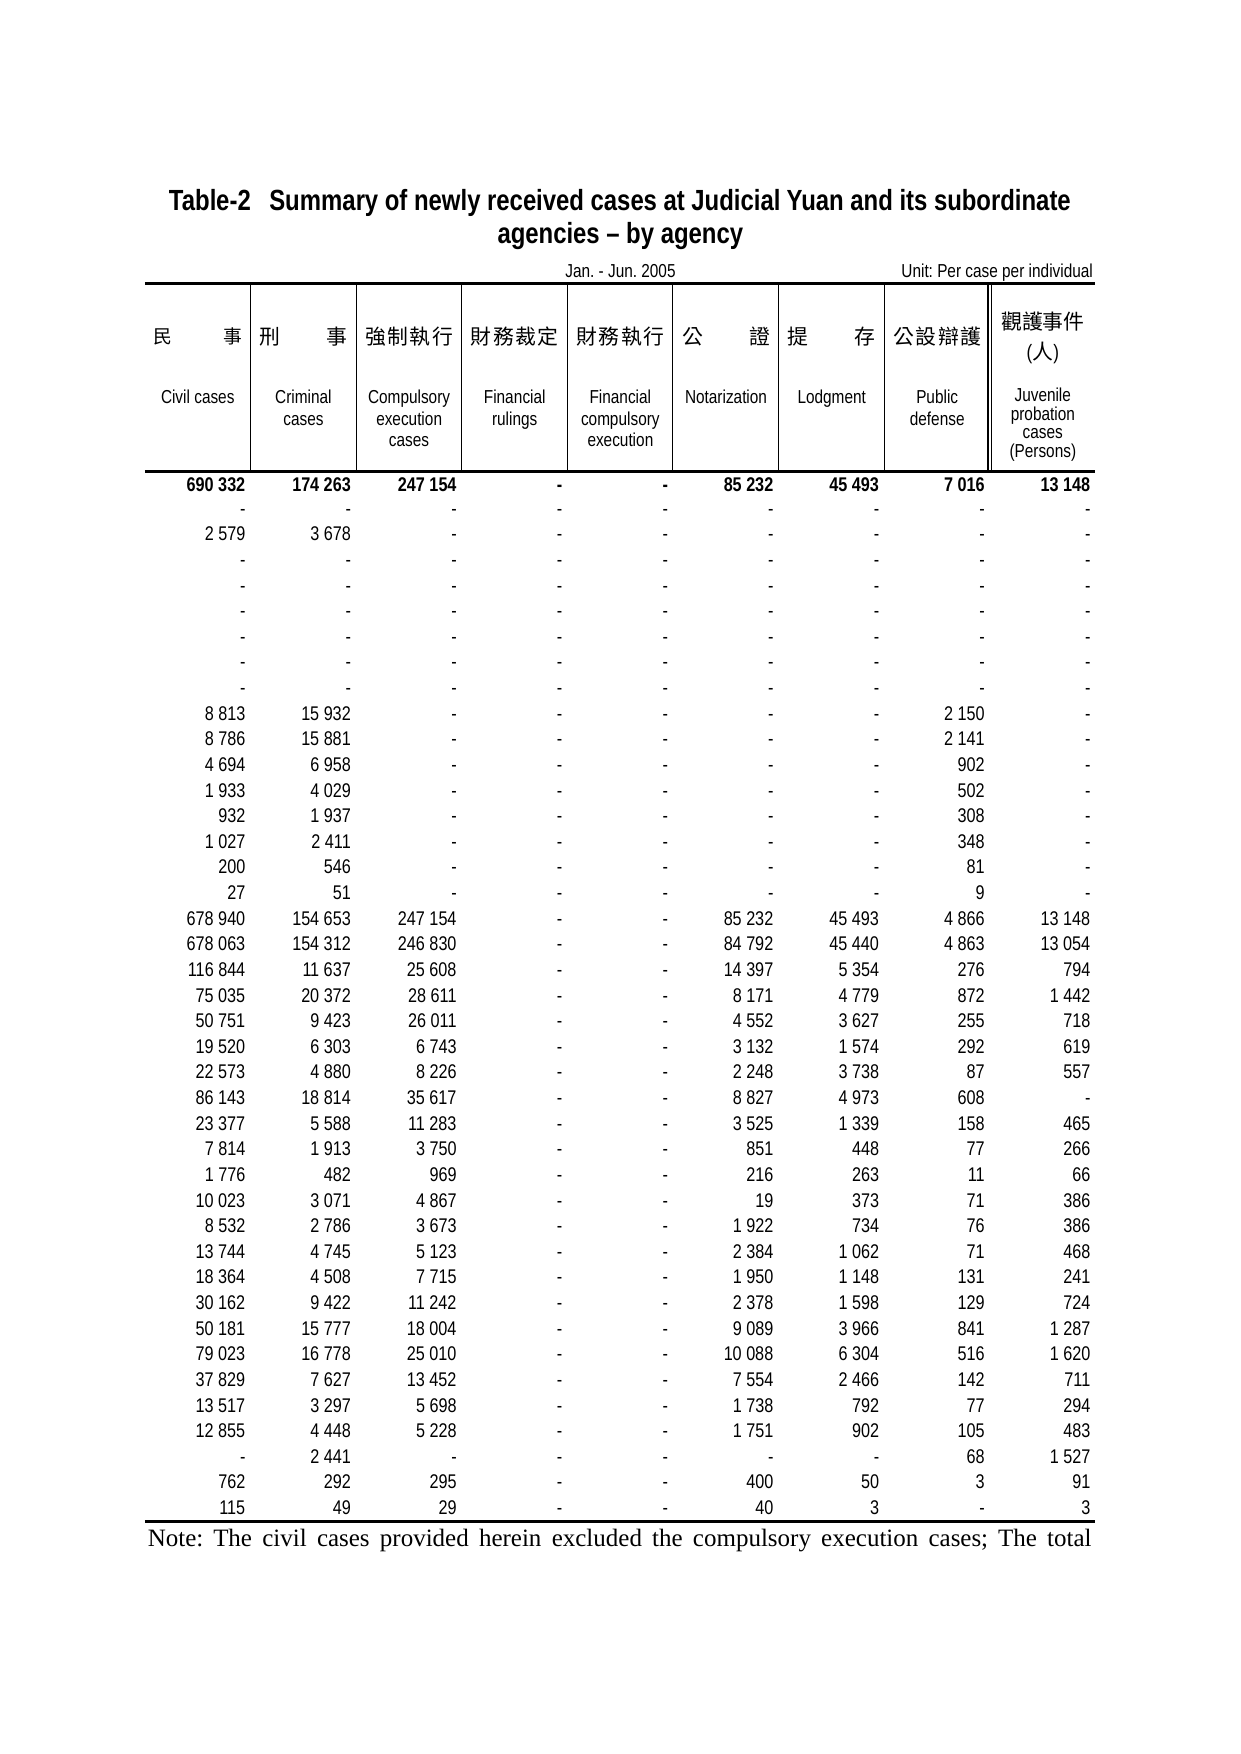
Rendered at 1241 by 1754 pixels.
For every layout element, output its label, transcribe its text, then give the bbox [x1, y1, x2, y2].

table_cell - [462, 572, 567, 598]
table_cell - [356, 546, 462, 572]
table_cell 105 [884, 1418, 990, 1443]
table_cell - [884, 1495, 990, 1520]
table_cell - [462, 623, 567, 649]
table_cell 116 844 [145, 956, 250, 982]
table_cell - [462, 1059, 567, 1084]
table_cell 13 452 [356, 1366, 462, 1392]
table_cell 619 [990, 1033, 1095, 1059]
table_cell 295 [356, 1469, 462, 1494]
table_cell 9 089 [673, 1315, 778, 1341]
table_cell 77 [884, 1136, 990, 1161]
table_cell 3 297 [250, 1392, 356, 1418]
table_cell 20 372 [250, 982, 356, 1008]
table_cell 386 [990, 1213, 1095, 1238]
table_cell 4 029 [250, 777, 356, 803]
table_cell - [356, 828, 462, 854]
table_cell 4 880 [250, 1059, 356, 1084]
table_cell - [462, 1136, 567, 1161]
table_cell - [462, 1290, 567, 1315]
table_cell - [356, 726, 462, 751]
table_cell - [462, 1008, 567, 1033]
table_cell - [250, 572, 356, 598]
table_cell - [145, 675, 250, 700]
table_cell - [462, 751, 567, 777]
table_cell - [884, 675, 990, 700]
table_cell - [990, 854, 1095, 879]
table_cell 15 881 [250, 726, 356, 751]
table_cell - [779, 521, 884, 546]
table_cell - [567, 956, 673, 982]
table_cell - [567, 1418, 673, 1443]
table_cell - [462, 1187, 567, 1213]
table_cell 8 813 [145, 700, 250, 726]
table_header 財務裁定 [462, 285, 567, 386]
table_cell 902 [779, 1418, 884, 1443]
table_cell 1 937 [250, 803, 356, 828]
table_cell 19 520 [145, 1033, 250, 1059]
table_cell - [567, 1290, 673, 1315]
table_cell 3 [990, 1495, 1095, 1520]
table_cell 68 [884, 1443, 990, 1469]
table_cell 6 958 [250, 751, 356, 777]
table_cell - [567, 1136, 673, 1161]
table_cell - [462, 803, 567, 828]
table_cell 16 778 [250, 1341, 356, 1366]
table_cell 851 [673, 1136, 778, 1161]
table_cell 3 750 [356, 1136, 462, 1161]
table_cell 872 [884, 982, 990, 1008]
table_header 公證 [673, 285, 778, 386]
table_header 刑事 [251, 285, 356, 386]
table_cell 2 378 [673, 1290, 778, 1315]
table_cell - [356, 1443, 462, 1469]
table_cell - [567, 1213, 673, 1238]
table_cell 4 779 [779, 982, 884, 1008]
table_cell 5 123 [356, 1238, 462, 1264]
table_cell - [145, 623, 250, 649]
table_cell - [567, 495, 673, 521]
table_cell - [779, 598, 884, 623]
table_cell 1 442 [990, 982, 1095, 1008]
table_cell 4 694 [145, 751, 250, 777]
table_cell 386 [990, 1187, 1095, 1213]
table_cell 174 263 [250, 473, 356, 495]
table_cell Lodgment [779, 386, 884, 469]
table_cell - [356, 521, 462, 546]
table_cell 12 855 [145, 1418, 250, 1443]
table_cell - [567, 1392, 673, 1418]
table_cell 75 035 [145, 982, 250, 1008]
table_cell 18 814 [250, 1085, 356, 1110]
table_cell 45 493 [779, 473, 884, 495]
table_cell - [145, 546, 250, 572]
table_cell 2 466 [779, 1366, 884, 1392]
table_cell 71 [884, 1238, 990, 1264]
table_cell - [356, 777, 462, 803]
table_cell 76 [884, 1213, 990, 1238]
table_cell - [884, 572, 990, 598]
table_cell 45 440 [779, 931, 884, 956]
table_cell 5 588 [250, 1110, 356, 1136]
table_cell - [356, 572, 462, 598]
table_cell - [990, 803, 1095, 828]
table_cell 9 423 [250, 1008, 356, 1033]
table_cell 11 [884, 1161, 990, 1187]
table_cell - [567, 1495, 673, 1520]
table_cell 142 [884, 1366, 990, 1392]
table_cell - [567, 803, 673, 828]
table_cell 294 [990, 1392, 1095, 1418]
table_cell 3 525 [673, 1110, 778, 1136]
table_cell - [990, 521, 1095, 546]
table_cell - [779, 675, 884, 700]
table_cell - [567, 1059, 673, 1084]
table_cell - [990, 700, 1095, 726]
table_cell - [884, 598, 990, 623]
table_cell 8 171 [673, 982, 778, 1008]
table_cell - [673, 495, 778, 521]
table_cell 45 493 [779, 905, 884, 931]
table_cell 154 312 [250, 931, 356, 956]
table_header 民事 [145, 285, 250, 386]
table_cell 86 143 [145, 1085, 250, 1110]
table_cell - [567, 1187, 673, 1213]
table_cell 25 010 [356, 1341, 462, 1366]
table_cell 11 242 [356, 1290, 462, 1315]
table_cell 246 830 [356, 931, 462, 956]
table_cell 557 [990, 1059, 1095, 1084]
table_cell 18 364 [145, 1264, 250, 1289]
table_cell - [356, 803, 462, 828]
table_cell 3 738 [779, 1059, 884, 1084]
table_cell - [462, 1443, 567, 1469]
table_header 強制執行 [357, 285, 461, 386]
text Jan. - Jun. 2005 Unit: Per case per individual [148, 260, 1092, 282]
table_cell - [356, 751, 462, 777]
table_cell 3 678 [250, 521, 356, 546]
table_cell 7 715 [356, 1264, 462, 1289]
table_cell - [462, 1033, 567, 1059]
table_cell 1 574 [779, 1033, 884, 1059]
table_cell 2 786 [250, 1213, 356, 1238]
table_cell 22 573 [145, 1059, 250, 1084]
table_cell 7 016 [884, 473, 990, 495]
table_cell 2 248 [673, 1059, 778, 1084]
table_cell 50 [779, 1469, 884, 1494]
table_cell 79 023 [145, 1341, 250, 1366]
table_cell 13 148 [990, 905, 1095, 931]
table_cell - [673, 777, 778, 803]
table_cell - [673, 521, 778, 546]
table_cell - [462, 931, 567, 956]
table_cell 13 054 [990, 931, 1095, 956]
table_cell - [567, 1033, 673, 1059]
table_cell Financial rulings [462, 386, 567, 469]
table_cell - [779, 828, 884, 854]
table_cell 115 [145, 1495, 250, 1520]
table_cell - [356, 700, 462, 726]
table_cell 1 287 [990, 1315, 1095, 1341]
table_cell 292 [250, 1469, 356, 1494]
table_cell 690 332 [145, 473, 250, 495]
table_cell 3 [779, 1495, 884, 1520]
table_cell - [673, 623, 778, 649]
table_cell 40 [673, 1495, 778, 1520]
table_cell 14 397 [673, 956, 778, 982]
table_cell 373 [779, 1187, 884, 1213]
table_cell 711 [990, 1366, 1095, 1392]
table_cell 2 579 [145, 521, 250, 546]
table_cell 932 [145, 803, 250, 828]
table_cell 2 150 [884, 700, 990, 726]
table_cell 516 [884, 1341, 990, 1366]
table_cell - [673, 828, 778, 854]
table_cell 678 940 [145, 905, 250, 931]
table_cell 18 004 [356, 1315, 462, 1341]
table_cell - [250, 675, 356, 700]
table_cell 6 743 [356, 1033, 462, 1059]
table_cell - [462, 1264, 567, 1289]
table_cell - [462, 1161, 567, 1187]
table_cell 1 751 [673, 1418, 778, 1443]
table_cell - [250, 546, 356, 572]
table_cell 8 532 [145, 1213, 250, 1238]
table_cell 13 744 [145, 1238, 250, 1264]
table_cell - [567, 700, 673, 726]
table_cell 154 653 [250, 905, 356, 931]
table_header 公設辯護 [885, 285, 987, 386]
table_cell 85 232 [673, 905, 778, 931]
table_cell 247 154 [356, 473, 462, 495]
table_cell 6 303 [250, 1033, 356, 1059]
table_cell 1 527 [990, 1443, 1095, 1469]
table_cell 27 [145, 880, 250, 905]
table_cell - [462, 546, 567, 572]
table_cell - [990, 495, 1095, 521]
table_cell 241 [990, 1264, 1095, 1289]
table_cell - [567, 1469, 673, 1494]
table_cell - [673, 546, 778, 572]
table_cell - [567, 1008, 673, 1033]
table_cell 81 [884, 854, 990, 879]
table_cell 3 673 [356, 1213, 462, 1238]
table_cell 1 933 [145, 777, 250, 803]
table_cell - [990, 1085, 1095, 1110]
table_cell - [779, 726, 884, 751]
table_cell - [567, 1366, 673, 1392]
table_cell 4 448 [250, 1418, 356, 1443]
table_cell Compulsory execution cases [357, 386, 461, 469]
table_cell - [567, 1085, 673, 1110]
table_cell - [567, 1161, 673, 1187]
table_cell - [567, 1315, 673, 1341]
table_cell - [779, 777, 884, 803]
table_cell - [356, 598, 462, 623]
table_cell - [990, 880, 1095, 905]
table_cell - [462, 956, 567, 982]
table_cell 400 [673, 1469, 778, 1494]
table_cell - [990, 726, 1095, 751]
table_cell - [673, 726, 778, 751]
table_cell 9 422 [250, 1290, 356, 1315]
table_cell - [250, 649, 356, 674]
table_cell 1 776 [145, 1161, 250, 1187]
table_cell - [673, 751, 778, 777]
table_cell - [567, 521, 673, 546]
table_cell 29 [356, 1495, 462, 1520]
table_cell - [673, 1443, 778, 1469]
table_cell Financial compulsory execution [568, 386, 672, 469]
table_cell 2 141 [884, 726, 990, 751]
table_cell 348 [884, 828, 990, 854]
table_header 觀護事件(人) [992, 285, 1095, 386]
table_cell - [567, 1341, 673, 1366]
table_cell - [567, 1110, 673, 1136]
table_cell 1 148 [779, 1264, 884, 1289]
table_cell - [990, 828, 1095, 854]
table_cell 216 [673, 1161, 778, 1187]
table_cell 77 [884, 1392, 990, 1418]
table_cell 308 [884, 803, 990, 828]
table_cell - [356, 649, 462, 674]
table_cell 1 620 [990, 1341, 1095, 1366]
table_cell - [145, 1443, 250, 1469]
table_cell Notarization [673, 386, 778, 469]
text Note: The civil cases provided herein excluded the compulsory execution cases; The total [148, 1523, 1092, 1552]
table_cell - [462, 700, 567, 726]
table_cell - [567, 675, 673, 700]
table_cell - [462, 1418, 567, 1443]
table_cell 3 071 [250, 1187, 356, 1213]
table_cell - [462, 726, 567, 751]
table_cell - [779, 572, 884, 598]
table_cell 37 829 [145, 1366, 250, 1392]
table_cell 678 063 [145, 931, 250, 956]
table_cell - [990, 649, 1095, 674]
table_cell - [990, 777, 1095, 803]
table_cell - [673, 880, 778, 905]
table_cell 276 [884, 956, 990, 982]
table_cell 11 637 [250, 956, 356, 982]
table_cell - [356, 854, 462, 879]
table_cell - [990, 675, 1095, 700]
table_cell 792 [779, 1392, 884, 1418]
table_cell - [990, 751, 1095, 777]
table_cell - [779, 854, 884, 879]
table_cell 7 627 [250, 1366, 356, 1392]
table_cell 4 508 [250, 1264, 356, 1289]
table_cell - [567, 1443, 673, 1469]
table_cell - [462, 598, 567, 623]
table_cell 1 339 [779, 1110, 884, 1136]
table_cell 734 [779, 1213, 884, 1238]
table_cell 8 226 [356, 1059, 462, 1084]
table_cell 25 608 [356, 956, 462, 982]
table_cell - [884, 623, 990, 649]
table_cell 49 [250, 1495, 356, 1520]
table_cell - [462, 1238, 567, 1264]
table_cell 7 554 [673, 1366, 778, 1392]
table_cell - [779, 649, 884, 674]
table_cell 1 062 [779, 1238, 884, 1264]
table_cell 255 [884, 1008, 990, 1033]
table_cell - [356, 880, 462, 905]
table_cell 11 283 [356, 1110, 462, 1136]
table_cell 266 [990, 1136, 1095, 1161]
table_cell - [990, 598, 1095, 623]
table_cell 718 [990, 1008, 1095, 1033]
table_cell - [462, 675, 567, 700]
table_cell - [567, 1264, 673, 1289]
table_cell - [250, 598, 356, 623]
table_cell - [779, 495, 884, 521]
table_cell - [779, 623, 884, 649]
table_cell 4 745 [250, 1238, 356, 1264]
table_cell 5 698 [356, 1392, 462, 1418]
table_cell - [567, 546, 673, 572]
table_cell - [567, 751, 673, 777]
table_cell Public defense [885, 386, 987, 469]
table_cell - [462, 521, 567, 546]
table_cell 19 [673, 1187, 778, 1213]
table_cell - [462, 905, 567, 931]
table_cell 292 [884, 1033, 990, 1059]
table_cell 71 [884, 1187, 990, 1213]
table_cell 23 377 [145, 1110, 250, 1136]
table_cell - [884, 649, 990, 674]
table_cell 465 [990, 1110, 1095, 1136]
table_cell - [567, 931, 673, 956]
table_cell - [884, 495, 990, 521]
table_cell - [673, 675, 778, 700]
table_cell 969 [356, 1161, 462, 1187]
table_cell - [462, 1469, 567, 1494]
table_cell - [462, 649, 567, 674]
table_cell - [990, 572, 1095, 598]
table_cell - [462, 1085, 567, 1110]
table_cell - [567, 828, 673, 854]
table_cell 66 [990, 1161, 1095, 1187]
table_cell 902 [884, 751, 990, 777]
table_cell 84 792 [673, 931, 778, 956]
table_cell 10 023 [145, 1187, 250, 1213]
table_cell 482 [250, 1161, 356, 1187]
table_cell 6 304 [779, 1341, 884, 1366]
table_cell 762 [145, 1469, 250, 1494]
table_cell 841 [884, 1315, 990, 1341]
table_cell 9 [884, 880, 990, 905]
table_cell 8 827 [673, 1085, 778, 1110]
table_cell - [145, 495, 250, 521]
table_cell 502 [884, 777, 990, 803]
table_cell 15 932 [250, 700, 356, 726]
table_cell - [990, 546, 1095, 572]
table_cell - [567, 1238, 673, 1264]
table_cell - [462, 473, 567, 495]
table_cell - [462, 1392, 567, 1418]
table_cell - [250, 495, 356, 521]
table_cell Criminal cases [251, 386, 356, 469]
table_cell 483 [990, 1418, 1095, 1443]
table_header 提存 [779, 285, 884, 386]
table_cell - [462, 1366, 567, 1392]
table_cell - [567, 473, 673, 495]
table_cell - [567, 649, 673, 674]
table_cell - [462, 828, 567, 854]
table_cell - [673, 649, 778, 674]
table_cell 13 148 [990, 473, 1095, 495]
table_cell 129 [884, 1290, 990, 1315]
table_cell 608 [884, 1085, 990, 1110]
table_cell - [567, 726, 673, 751]
table_cell 468 [990, 1238, 1095, 1264]
table_cell 51 [250, 880, 356, 905]
table_cell - [462, 982, 567, 1008]
table_cell 247 154 [356, 905, 462, 931]
table_cell 4 867 [356, 1187, 462, 1213]
table_cell - [567, 854, 673, 879]
table_cell Civil cases [145, 386, 250, 469]
table_cell 794 [990, 956, 1095, 982]
table_cell - [779, 700, 884, 726]
table_cell 724 [990, 1290, 1095, 1315]
table_cell - [462, 1495, 567, 1520]
table_cell 13 517 [145, 1392, 250, 1418]
table_cell - [145, 572, 250, 598]
table_cell 1 913 [250, 1136, 356, 1161]
table_cell - [250, 623, 356, 649]
table_cell - [462, 1315, 567, 1341]
table_cell 50 751 [145, 1008, 250, 1033]
table_cell 2 441 [250, 1443, 356, 1469]
table_cell 200 [145, 854, 250, 879]
table_cell 15 777 [250, 1315, 356, 1341]
table_cell 50 181 [145, 1315, 250, 1341]
table_cell - [462, 777, 567, 803]
table_cell 4 866 [884, 905, 990, 931]
table_cell 1 922 [673, 1213, 778, 1238]
table_cell - [673, 700, 778, 726]
table_cell 1 027 [145, 828, 250, 854]
table_cell - [462, 495, 567, 521]
table_cell 1 738 [673, 1392, 778, 1418]
table_cell 30 162 [145, 1290, 250, 1315]
table_cell 131 [884, 1264, 990, 1289]
table_cell - [779, 751, 884, 777]
table_cell 7 814 [145, 1136, 250, 1161]
table_cell - [462, 1341, 567, 1366]
table_cell - [356, 675, 462, 700]
table_cell - [567, 880, 673, 905]
table_cell - [779, 880, 884, 905]
table_cell 3 627 [779, 1008, 884, 1033]
table_cell 1 598 [779, 1290, 884, 1315]
table_cell 3 966 [779, 1315, 884, 1341]
table_cell - [567, 598, 673, 623]
table_cell - [145, 598, 250, 623]
table_cell - [462, 1110, 567, 1136]
table_cell - [884, 546, 990, 572]
table_cell 2 384 [673, 1238, 778, 1264]
table_cell - [779, 803, 884, 828]
table_cell 87 [884, 1059, 990, 1084]
text Table-2 Summary of newly received cases at Judicial Yuan and its subordinate agencies – by agency [148, 183, 1092, 250]
table_cell 91 [990, 1469, 1095, 1494]
table_cell - [673, 598, 778, 623]
table_header 財務執行 [568, 285, 672, 386]
table_cell - [567, 905, 673, 931]
table_cell 35 617 [356, 1085, 462, 1110]
table_cell 28 611 [356, 982, 462, 1008]
table_cell 5 228 [356, 1418, 462, 1443]
table_cell - [356, 495, 462, 521]
table_cell - [884, 521, 990, 546]
table_cell - [673, 572, 778, 598]
table_cell - [145, 649, 250, 674]
table_cell 158 [884, 1110, 990, 1136]
table_cell - [673, 803, 778, 828]
table_cell 4 552 [673, 1008, 778, 1033]
table_cell - [673, 854, 778, 879]
table_cell 1 950 [673, 1264, 778, 1289]
table_cell 2 411 [250, 828, 356, 854]
table_cell Juvenile probation cases (Persons) [992, 386, 1095, 469]
table_cell 3 132 [673, 1033, 778, 1059]
table_cell - [567, 572, 673, 598]
table_cell - [567, 623, 673, 649]
table_cell - [356, 623, 462, 649]
table_cell 448 [779, 1136, 884, 1161]
table_cell - [567, 777, 673, 803]
table_cell - [462, 1213, 567, 1238]
table_cell 26 011 [356, 1008, 462, 1033]
table_cell 10 088 [673, 1341, 778, 1366]
table_cell - [462, 880, 567, 905]
table_cell - [567, 982, 673, 1008]
table_cell 4 973 [779, 1085, 884, 1110]
table_cell 4 863 [884, 931, 990, 956]
table_cell 3 [884, 1469, 990, 1494]
table_cell - [990, 623, 1095, 649]
table_cell 5 354 [779, 956, 884, 982]
table_cell 8 786 [145, 726, 250, 751]
table_cell - [779, 1443, 884, 1469]
table_cell - [462, 854, 567, 879]
table_cell - [779, 546, 884, 572]
table_cell 85 232 [673, 473, 778, 495]
table_cell 263 [779, 1161, 884, 1187]
table_cell 546 [250, 854, 356, 879]
